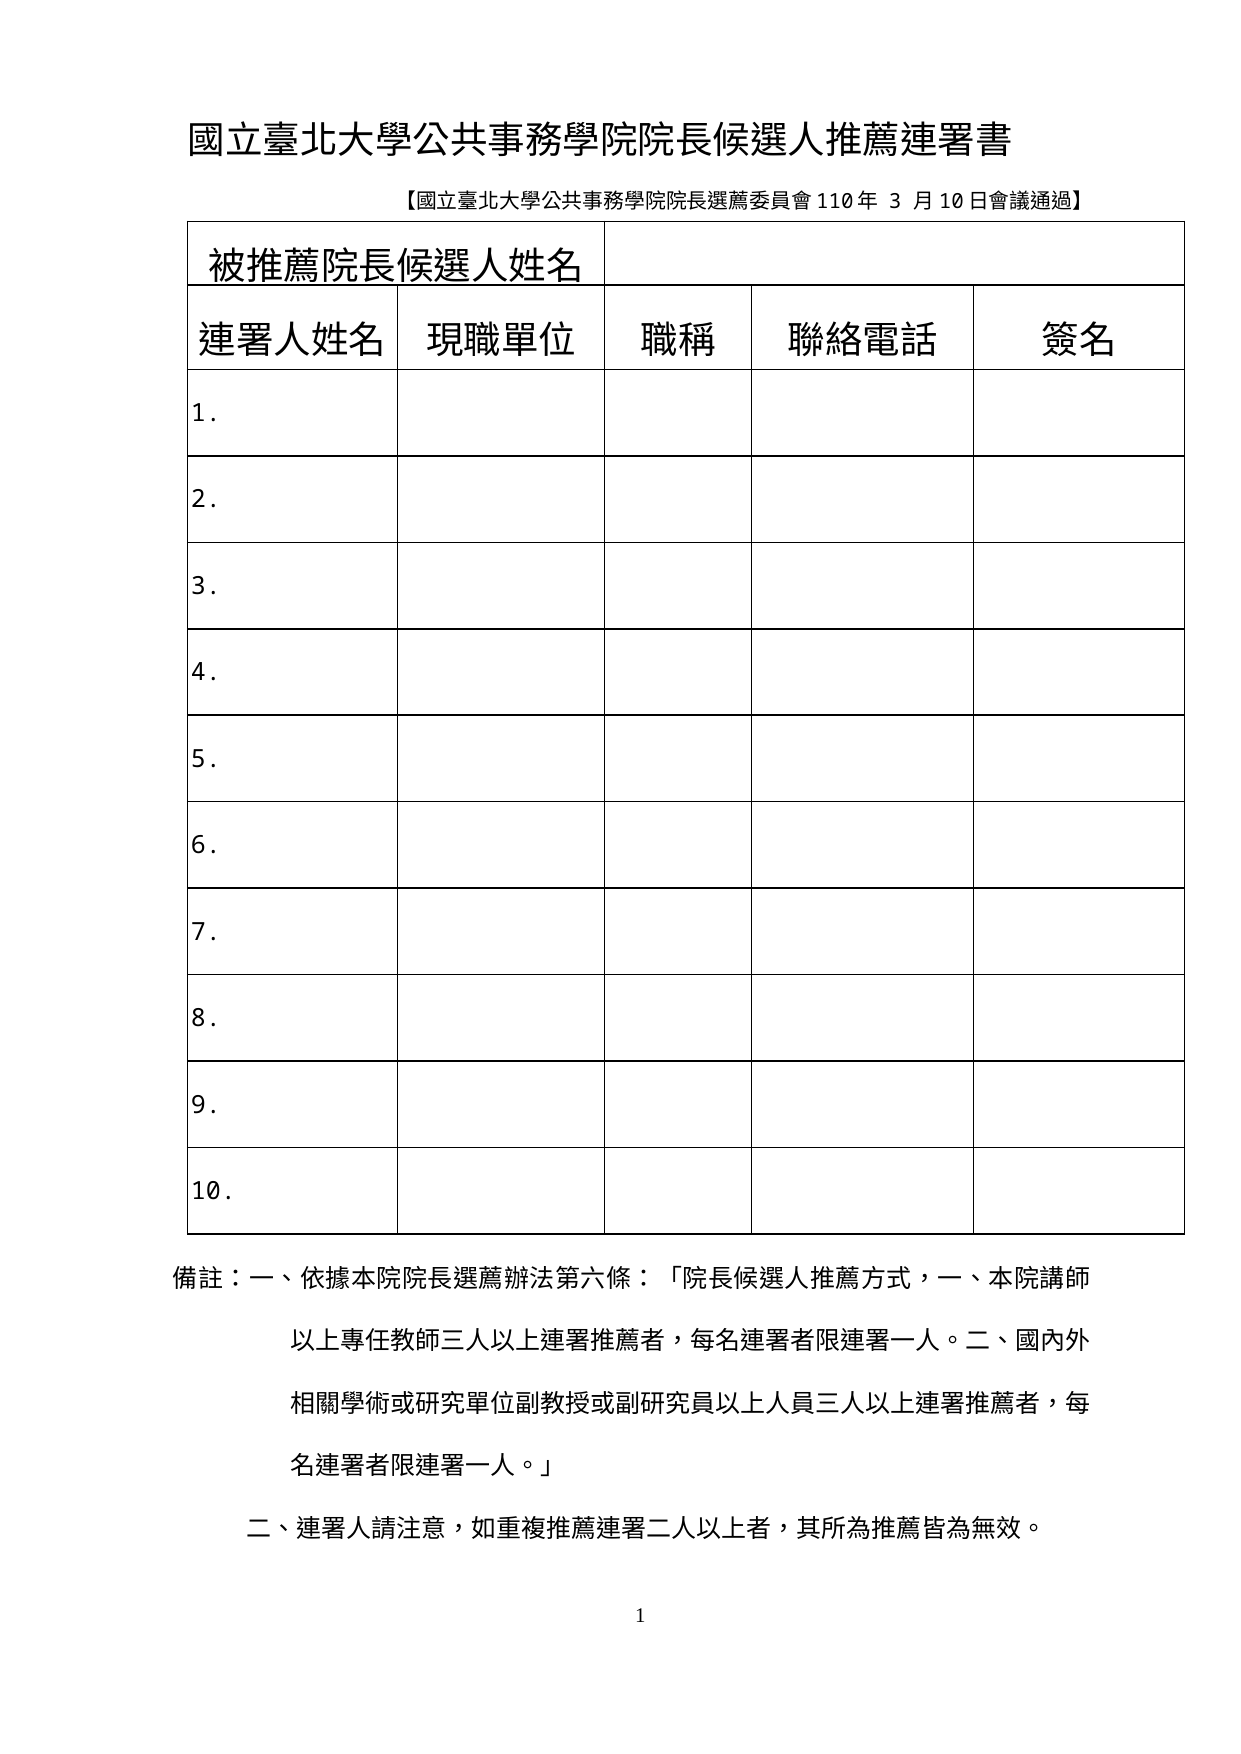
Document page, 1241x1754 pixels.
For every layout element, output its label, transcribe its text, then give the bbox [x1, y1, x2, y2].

table_cell 7. [188, 889, 397, 974]
table_cell [605, 1062, 751, 1147]
table_cell [605, 889, 751, 974]
table_cell [398, 630, 604, 714]
table_cell 4. [188, 630, 397, 714]
table_cell [752, 543, 973, 628]
table_cell [398, 802, 604, 887]
table_cell [398, 889, 604, 974]
table_cell 聯絡電話 [752, 286, 973, 368]
text 【國立臺北大學公共事務學院院長選薦委員會110年 3 月10日會議通過】 [187, 158, 1093, 221]
table_cell [605, 802, 751, 887]
table_cell 簽名 [974, 286, 1184, 368]
table_cell [398, 1062, 604, 1147]
table_cell [398, 457, 604, 541]
table_cell [752, 370, 973, 455]
table_cell [974, 1062, 1184, 1147]
table_cell [974, 370, 1184, 455]
table_cell [974, 1148, 1184, 1233]
table_cell [398, 975, 604, 1060]
table_cell 8. [188, 975, 397, 1060]
table_cell [752, 457, 973, 541]
text 備註：一、依據本院院長選薦辦法第六條：「院長候選人推薦方式，一、本院講師以上專任教師三人以上連署推薦者，每名連署者限連署一人。二、國內外相關學術或研究單位副教授或副研究員以上人員三人以上連署推薦者，每名連署者限連署一人。」 [172, 1234, 1093, 1484]
table_cell 連署人姓名 [188, 286, 397, 368]
text 二、連署人請注意，如重複推薦連署二人以上者，其所為推薦皆為無效。 [246, 1484, 1093, 1547]
table_cell 9. [188, 1062, 397, 1147]
table_cell [752, 1148, 973, 1233]
table_cell [752, 1062, 973, 1147]
table_cell 職稱 [605, 286, 751, 368]
table_cell [605, 370, 751, 455]
table_cell [398, 716, 604, 801]
table_cell [605, 630, 751, 714]
table_cell [398, 1148, 604, 1233]
table_cell [605, 1148, 751, 1233]
table_cell 10. [188, 1148, 397, 1233]
table_cell [605, 543, 751, 628]
table_cell [752, 630, 973, 714]
table_cell 6. [188, 802, 397, 887]
table_cell [974, 630, 1184, 714]
table_cell [605, 716, 751, 801]
table_cell 2. [188, 457, 397, 541]
table_cell 3. [188, 543, 397, 628]
table_cell [974, 716, 1184, 801]
table_header 被推薦院長候選人姓名 [188, 222, 604, 284]
table_header [605, 222, 1184, 284]
table_cell [974, 802, 1184, 887]
table_cell [752, 889, 973, 974]
table_cell [398, 543, 604, 628]
table_cell [974, 543, 1184, 628]
table_cell [605, 457, 751, 541]
table_cell 1. [188, 370, 397, 455]
table_cell [974, 975, 1184, 1060]
table_cell [752, 716, 973, 801]
table_cell [974, 889, 1184, 974]
table_cell [974, 457, 1184, 541]
table_cell [398, 370, 604, 455]
table_cell [605, 975, 751, 1060]
table_cell [752, 975, 973, 1060]
table_cell 現職單位 [398, 286, 604, 368]
text 國立臺北大學公共事務學院院長候選人推薦連署書 [187, 96, 1093, 158]
table_cell [752, 802, 973, 887]
table_cell 5. [188, 716, 397, 801]
